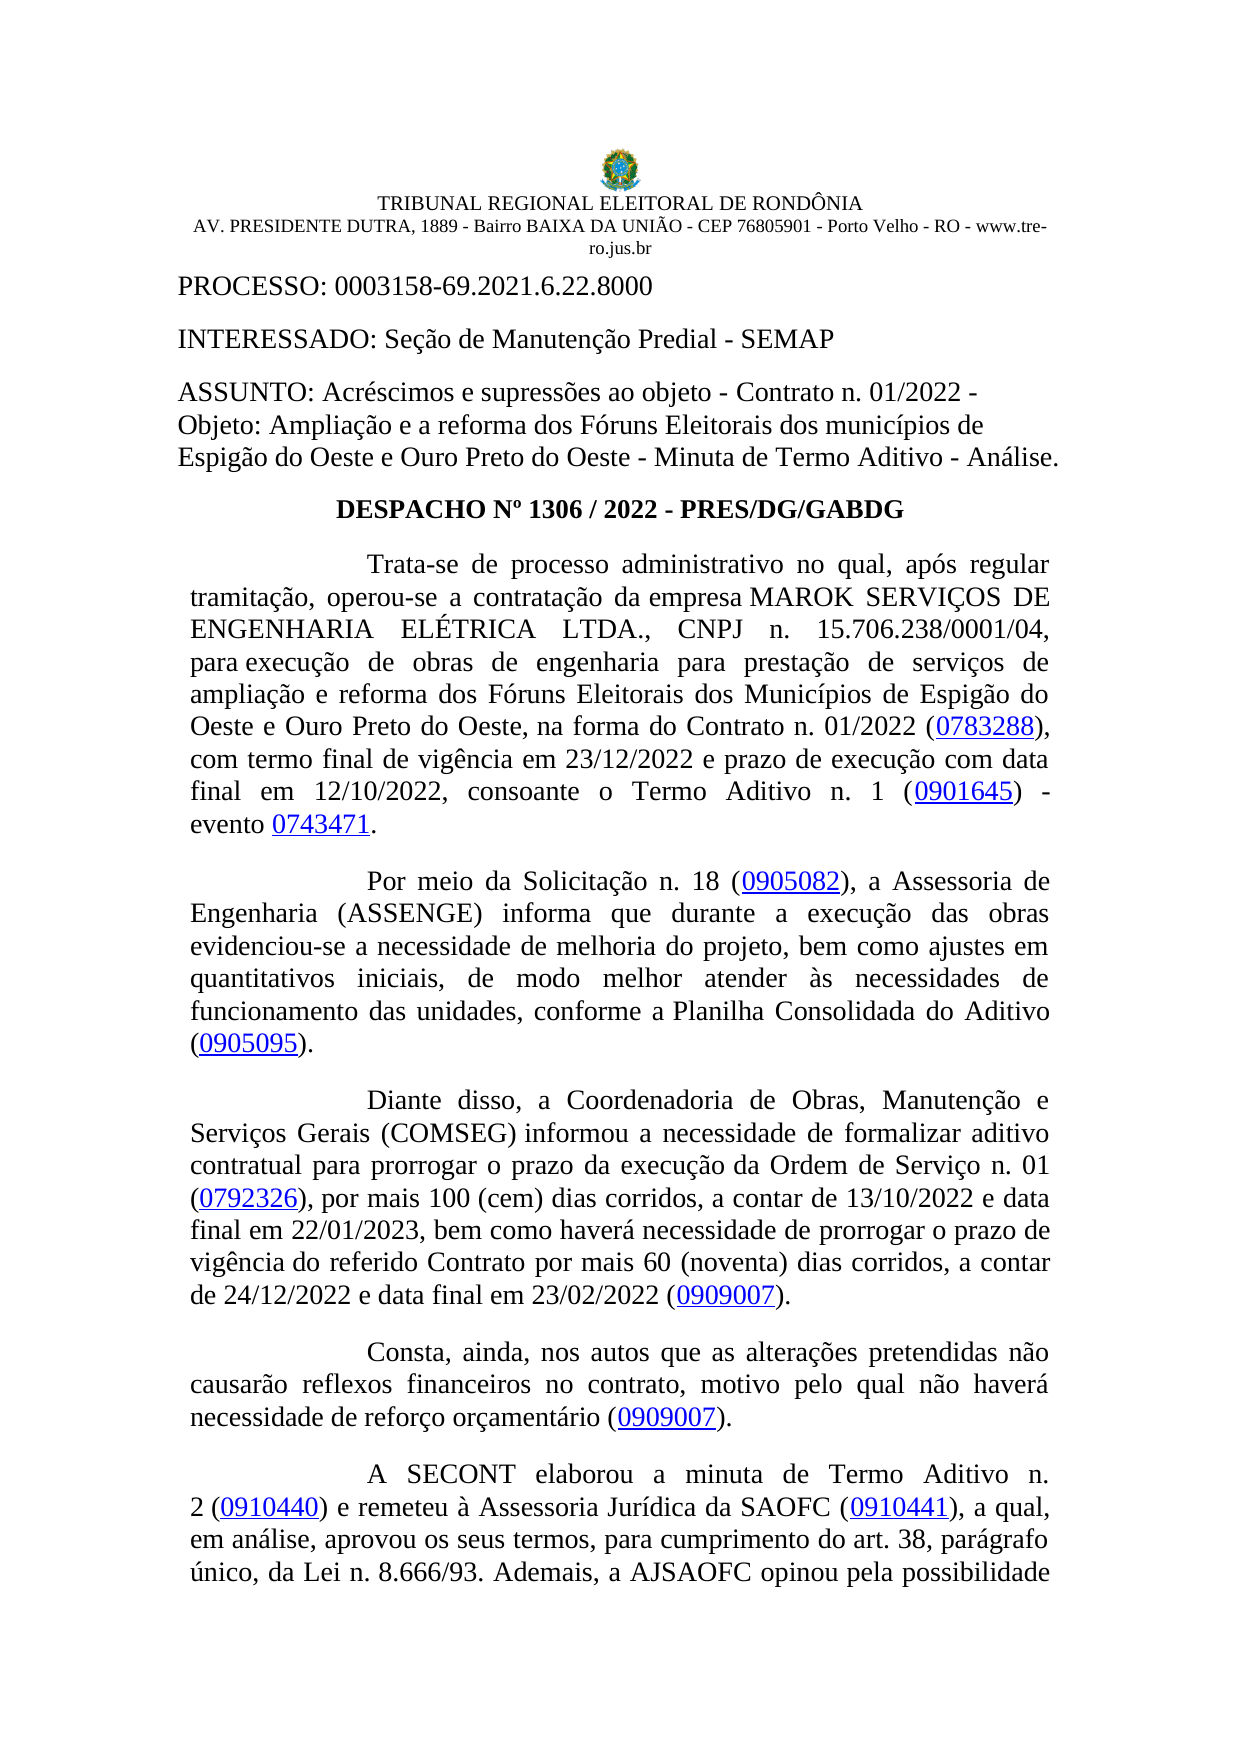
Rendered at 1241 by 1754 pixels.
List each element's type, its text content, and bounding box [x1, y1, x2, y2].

text ASSUNTO: Acréscimos e supressões ao objeto - Contrato n. 01/2022 - Objeto: Ampliação e a reforma dos Fóruns Eleitorais dos municípios de Espigão do Oeste e Ouro Preto do Oeste - Minuta de Termo Aditivo - Análise. [177, 375, 1063, 473]
text Trata-se de processo administrativo no qual, após regular tramitação, operou-se a contratação da empresa MAROK SERVIÇOS DE ENGENHARIA ELÉTRICA LTDA., CNPJ n. 15.706.238/0001/04, para execução de obras de engenharia para prestação de serviços de ampliação e reforma dos Fóruns Eleitorais dos Municípios de Espigão do Oeste e Ouro Preto do Oeste, na forma do Contrato n. 01/2022 (0783288), com termo final de vigência em 23/12/2022 e prazo de execução com data final em 12/10/2022, consoante o Termo Aditivo n. 1 (0901645) - evento 0743471. [190, 547, 1051, 839]
text Despacho Nº 1306 / 2022 - PRES/DG/GABDG [177, 493, 1063, 524]
text INTERESSADO: Seção de Manutenção Predial - SEMAP [177, 322, 1063, 354]
text AV. PRESIDENTE DUTRA, 1889 - Bairro BAIXA DA UNIÃO - CEP 76805901 - Porto Velho - RO - www.tre-ro.jus.br [177, 215, 1063, 258]
text Diante disso, a Coordenadoria de Obras, Manutenção e Serviços Gerais (COMSEG) informou a necessidade de formalizar aditivo contratual para prorrogar o prazo da execução da Ordem de Serviço n. 01 (0792326), por mais 100 (cem) dias corridos, a contar de 13/10/2022 e data final em 22/01/2023, bem como haverá necessidade de prorrogar o prazo de vigência do referido Contrato por mais 60 (noventa) dias corridos, a contar de 24/12/2022 e data final em 23/02/2022 (0909007). [190, 1083, 1051, 1310]
text A SECONT elaborou a minuta de Termo Aditivo n. 2 (0910440) e remeteu à Assessoria Jurídica da SAOFC (0910441), a qual, em análise, aprovou os seus termos, para cumprimento do art. 38, parágrafo único, da Lei n. 8.666/93. Ademais, a AJSAOFC opinou pela possibilidade [190, 1457, 1051, 1587]
text TRIBUNAL REGIONAL ELEITORAL DE RONDÔNIA [177, 191, 1063, 215]
text PROCESSO: 0003158-69.2021.6.22.8000 [177, 269, 1063, 301]
text Consta, ainda, nos autos que as alterações pretendidas não causarão reflexos financeiros no contrato, motivo pelo qual não haverá necessidade de reforço orçamentário (0909007). [190, 1335, 1051, 1432]
text Por meio da Solicitação n. 18 (0905082), a Assessoria de Engenharia (ASSENGE) informa que durante a execução das obras evidenciou-se a necessidade de melhoria do projeto, bem como ajustes em quantitativos iniciais, de modo melhor atender às necessidades de funcionamento das unidades, conforme a Planilha Consolidada do Aditivo (0905095). [190, 864, 1051, 1058]
